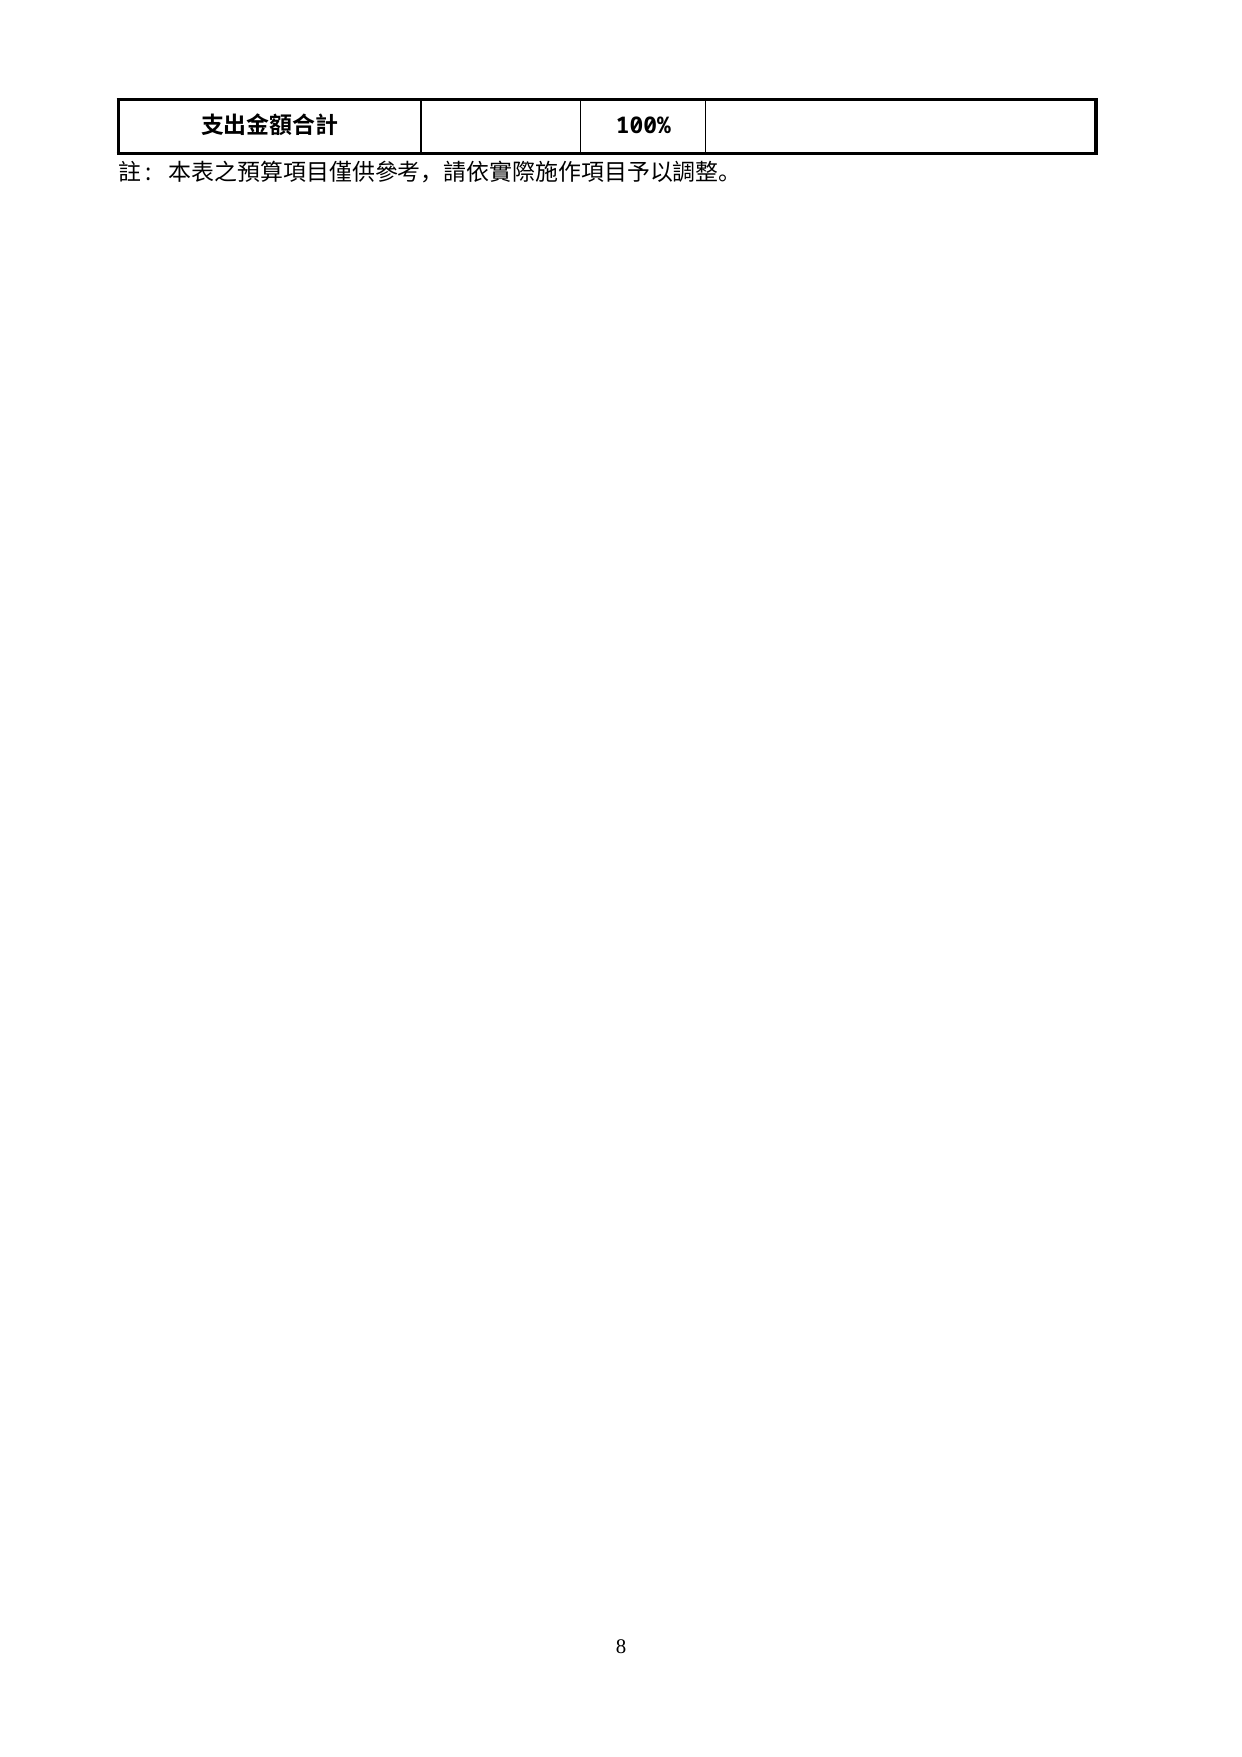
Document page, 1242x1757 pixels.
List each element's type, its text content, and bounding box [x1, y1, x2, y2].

table_cell [422, 101, 580, 152]
table_cell 100% [581, 101, 705, 152]
table_cell 支出金額合計 [120, 101, 420, 152]
table_cell [706, 101, 1094, 152]
text 註: 本表之預算項目僅供參考，請依實際施作項目予以調整。 [118, 155, 1123, 187]
